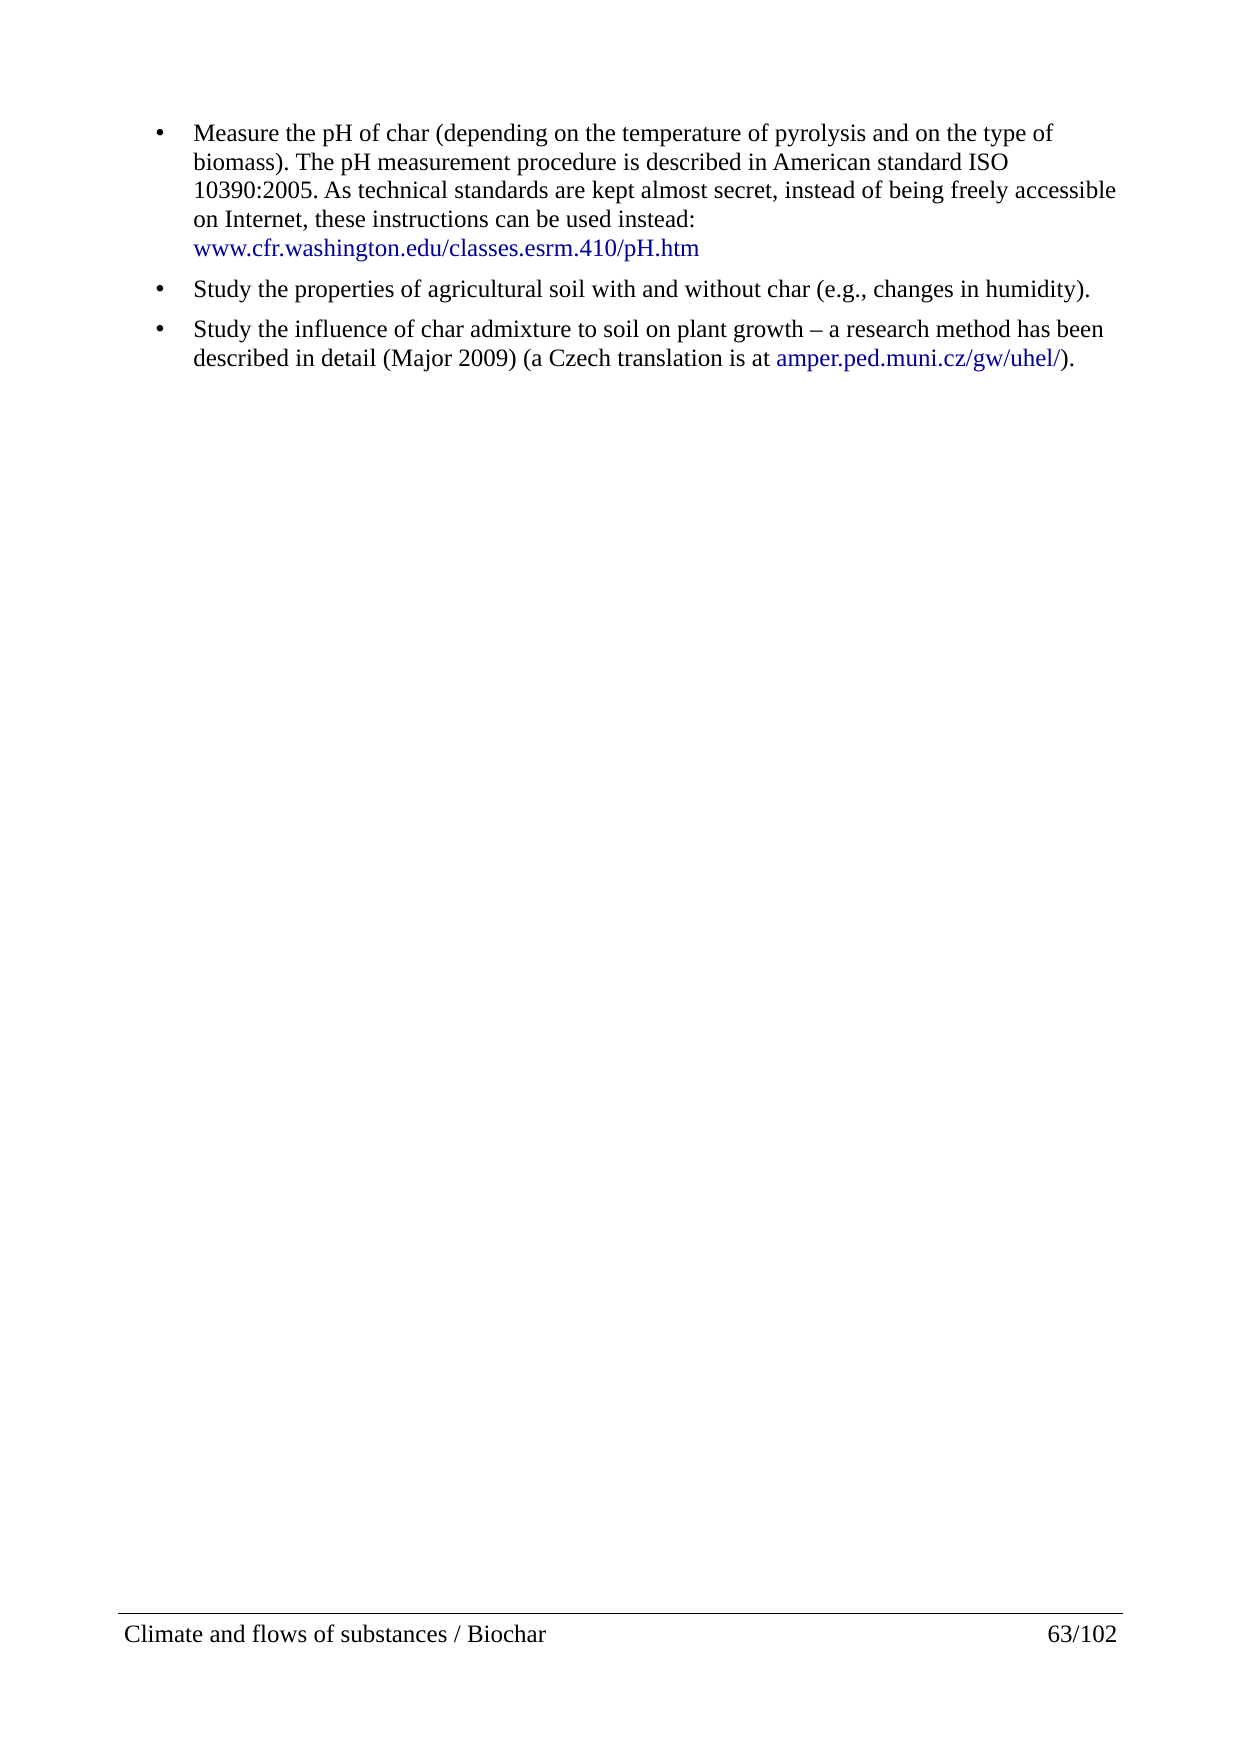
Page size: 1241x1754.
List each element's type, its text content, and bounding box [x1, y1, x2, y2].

list Measure the pH of char (depending on the temperature of pyrolysis and ⁠on the type of biomass). The pH measurement procedure is described in⁠ American standard ISO 10390:2005. As technical standards are kept almost secret, instead of being freely accessible on Internet, these instructions can be used instead: www.cfr.washington.edu/classes.esrm.410/pH.htm [156, 118, 1122, 262]
list Study the influence of char admixture to soil on plant growth – a research method has been described in detail (Major 2009) (a Czech translation is at amper.ped.muni.cz/gw/uhel/). [156, 314, 1122, 372]
list Study the properties of agricultural soil with and without char (e.g., changes in humidity). [156, 274, 1122, 302]
